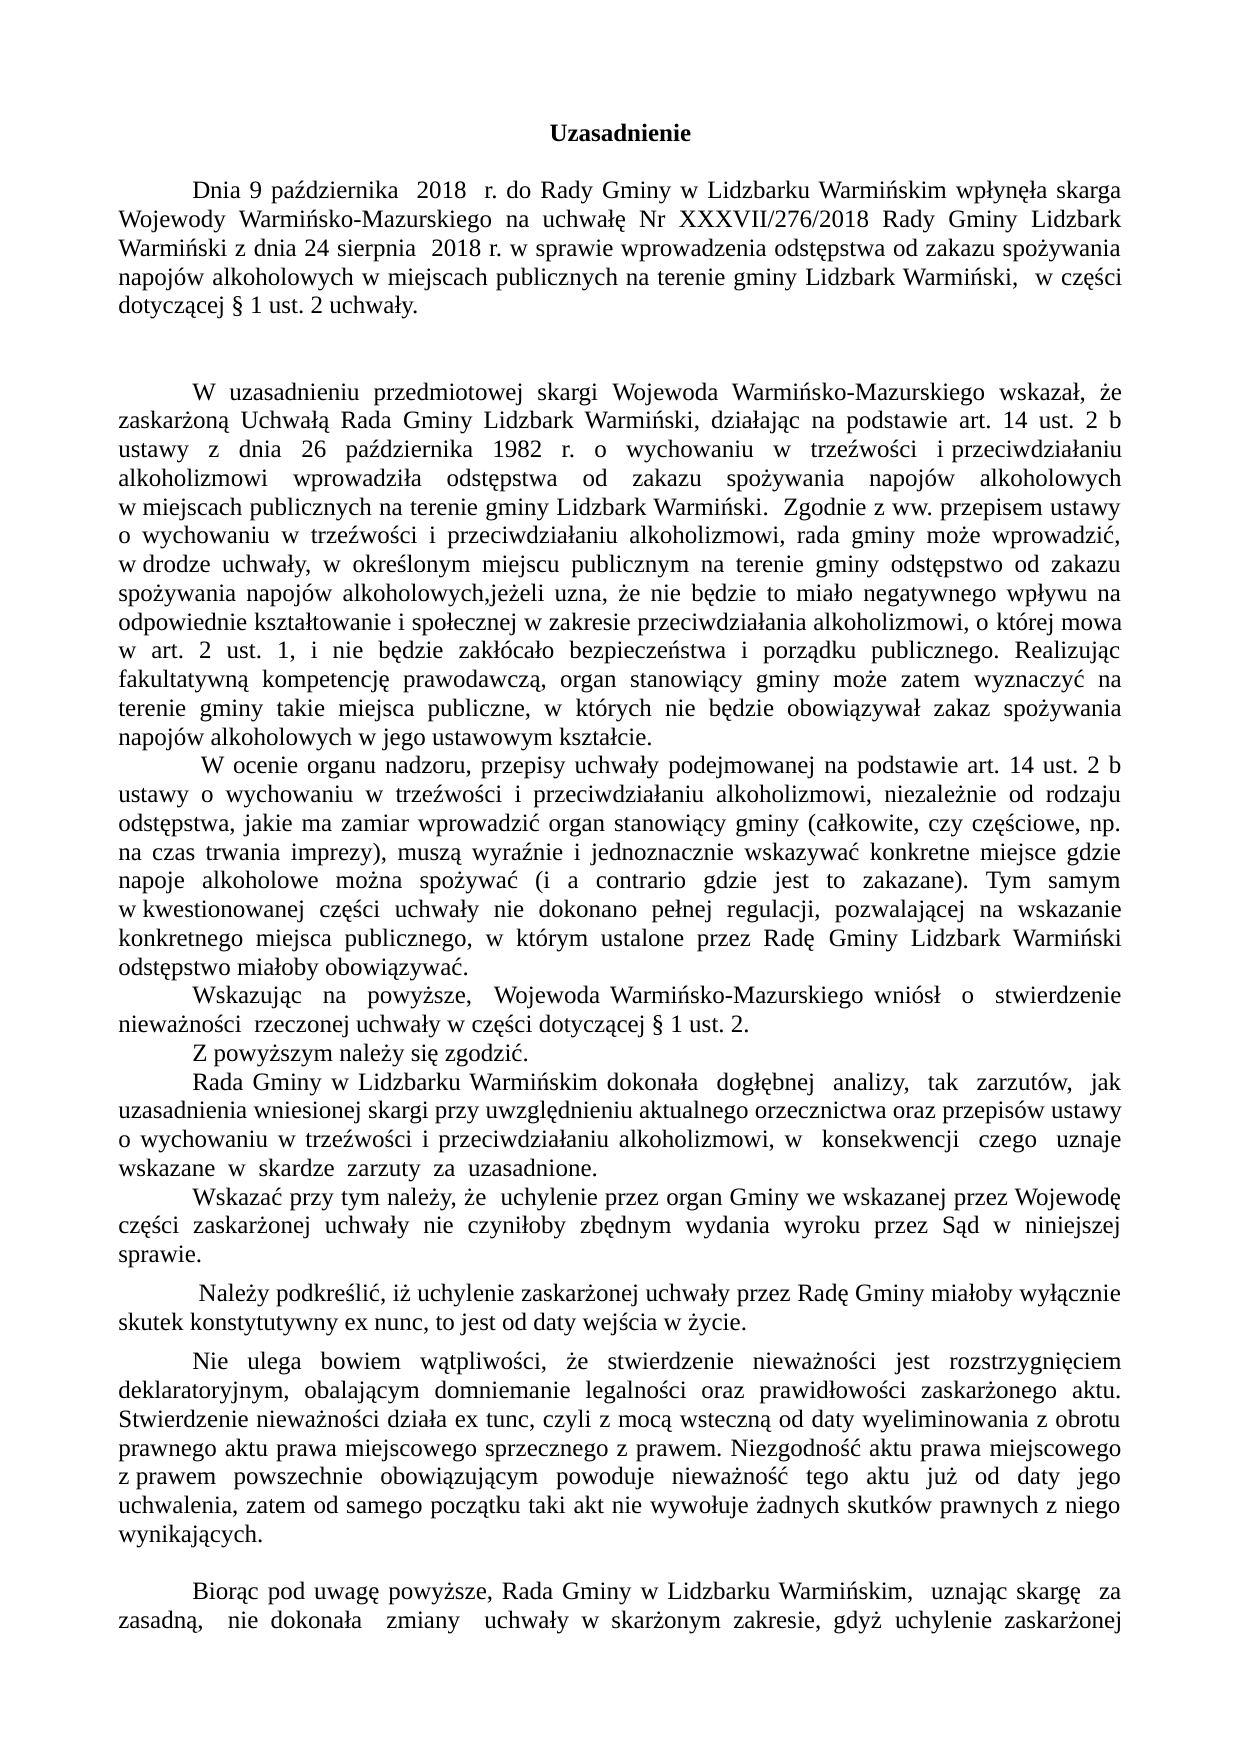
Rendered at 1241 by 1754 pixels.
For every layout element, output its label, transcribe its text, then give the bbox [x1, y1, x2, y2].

text Z powyższym należy się zgodzić. [118, 1038, 1122, 1067]
text Biorąc pod uwagę powyższe, Rada Gminy w Lidzbarku Warmińskim, uznając skargę za zasadną, nie dokonała zmiany uchwały w skarżonym zakresie, gdyż uchylenie zaskarżonej [118, 1576, 1122, 1634]
text Rada Gminy w Lidzbarku Warmińskim dokonała dogłębnej analizy, tak zarzutów, jak uzasadnienia wniesionej skargi przy uwzględnieniu aktualnego orzecznictwa oraz przepisów ustawy o wychowaniu w trzeźwości i przeciwdziałaniu alkoholizmowi, w konsekwencji czego uznaje wskazane w skardze zarzuty za uzasadnione. [118, 1067, 1122, 1182]
text W uzasadnieniu przedmiotowej skargi Wojewoda Warmińsko-Mazurskiego wskazał, że zaskarżoną Uchwałą Rada Gminy Lidzbark Warmiński, działając na podstawie art. 14 ust. 2 b ustawy z dnia 26 października 1982 r. o wychowaniu w trzeźwości i przeciwdziałaniu alkoholizmowi wprowadziła odstępstwa od zakazu spożywania napojów alkoholowych w miejscach publicznych na terenie gminy Lidzbark Warmiński. Zgodnie z ww. przepisem ustawy o wychowaniu w trzeźwości i przeciwdziałaniu alkoholizmowi, rada gminy może wprowadzić, w drodze uchwały, w określonym miejscu publicznym na terenie gminy odstępstwo od zakazu spożywania napojów alkoholowych,jeżeli uzna, że nie będzie to miało negatywnego wpływu na odpowiednie kształtowanie i społecznej w zakresie przeciwdziałania alkoholizmowi, o której mowa w art. 2 ust. 1, i nie będzie zakłócało bezpieczeństwa i porządku publicznego. Realizując fakultatywną kompetencję prawodawczą, organ stanowiący gminy może zatem wyznaczyć na terenie gminy takie miejsca publiczne, w których nie będzie obowiązywał zakaz spożywania napojów alkoholowych w jego ustawowym kształcie. [118, 377, 1122, 751]
text Uzasadnienie [118, 118, 1122, 147]
text Wskazując na powyższe, Wojewoda Warmińsko-Mazurskiego wniósł o stwierdzenie nieważności rzeczonej uchwały w części dotyczącej § 1 ust. 2. [118, 981, 1122, 1038]
text Nie ulega bowiem wątpliwości, że stwierdzenie nieważności jest rozstrzygnięciem deklaratoryjnym, obalającym domniemanie legalności oraz prawidłowości zaskarżonego aktu. Stwierdzenie nieważności działa ex tunc, czyli z mocą wsteczną od daty wyeliminowania z obrotu prawnego aktu prawa miejscowego sprzecznego z prawem. Niezgodność aktu prawa miejscowego z prawem powszechnie obowiązującym powoduje nieważność tego aktu już od daty jego uchwalenia, zatem od samego początku taki akt nie wywołuje żadnych skutków prawnych z niego wynikających. [118, 1346, 1122, 1548]
text Wskazać przy tym należy, że uchylenie przez organ Gminy we wskazanej przez Wojewodę części zaskarżonej uchwały nie czyniłoby zbędnym wydania wyroku przez Sąd w niniejszej sprawie. [118, 1182, 1122, 1268]
text Dnia 9 października 2018 r. do Rady Gminy w Lidzbarku Warmińskim wpłynęła skarga Wojewody Warmińsko-Mazurskiego na uchwałę Nr XXXVII/276/2018 Rady Gminy Lidzbark Warmiński z dnia 24 sierpnia 2018 r. w sprawie wprowadzenia odstępstwa od zakazu spożywania napojów alkoholowych w miejscach publicznych na terenie gminy Lidzbark Warmiński, w części dotyczącej § 1 ust. 2 uchwały. [118, 176, 1122, 319]
text W ocenie organu nadzoru, przepisy uchwały podejmowanej na podstawie art. 14 ust. 2 b ustawy o wychowaniu w trzeźwości i przeciwdziałaniu alkoholizmowi, niezależnie od rodzaju odstępstwa, jakie ma zamiar wprowadzić organ stanowiący gminy (całkowite, czy częściowe, np. na czas trwania imprezy), muszą wyraźnie i jednoznacznie wskazywać konkretne miejsce gdzie napoje alkoholowe można spożywać (i a contrario gdzie jest to zakazane). Tym samym w kwestionowanej części uchwały nie dokonano pełnej regulacji, pozwalającej na wskazanie konkretnego miejsca publicznego, w którym ustalone przez Radę Gminy Lidzbark Warmiński odstępstwo miałoby obowiązywać. [118, 751, 1122, 981]
text Należy podkreślić, iż uchylenie zaskarżonej uchwały przez Radę Gminy miałoby wyłącznie skutek konstytutywny ex nunc, to jest od daty wejścia w życie. [118, 1278, 1122, 1336]
